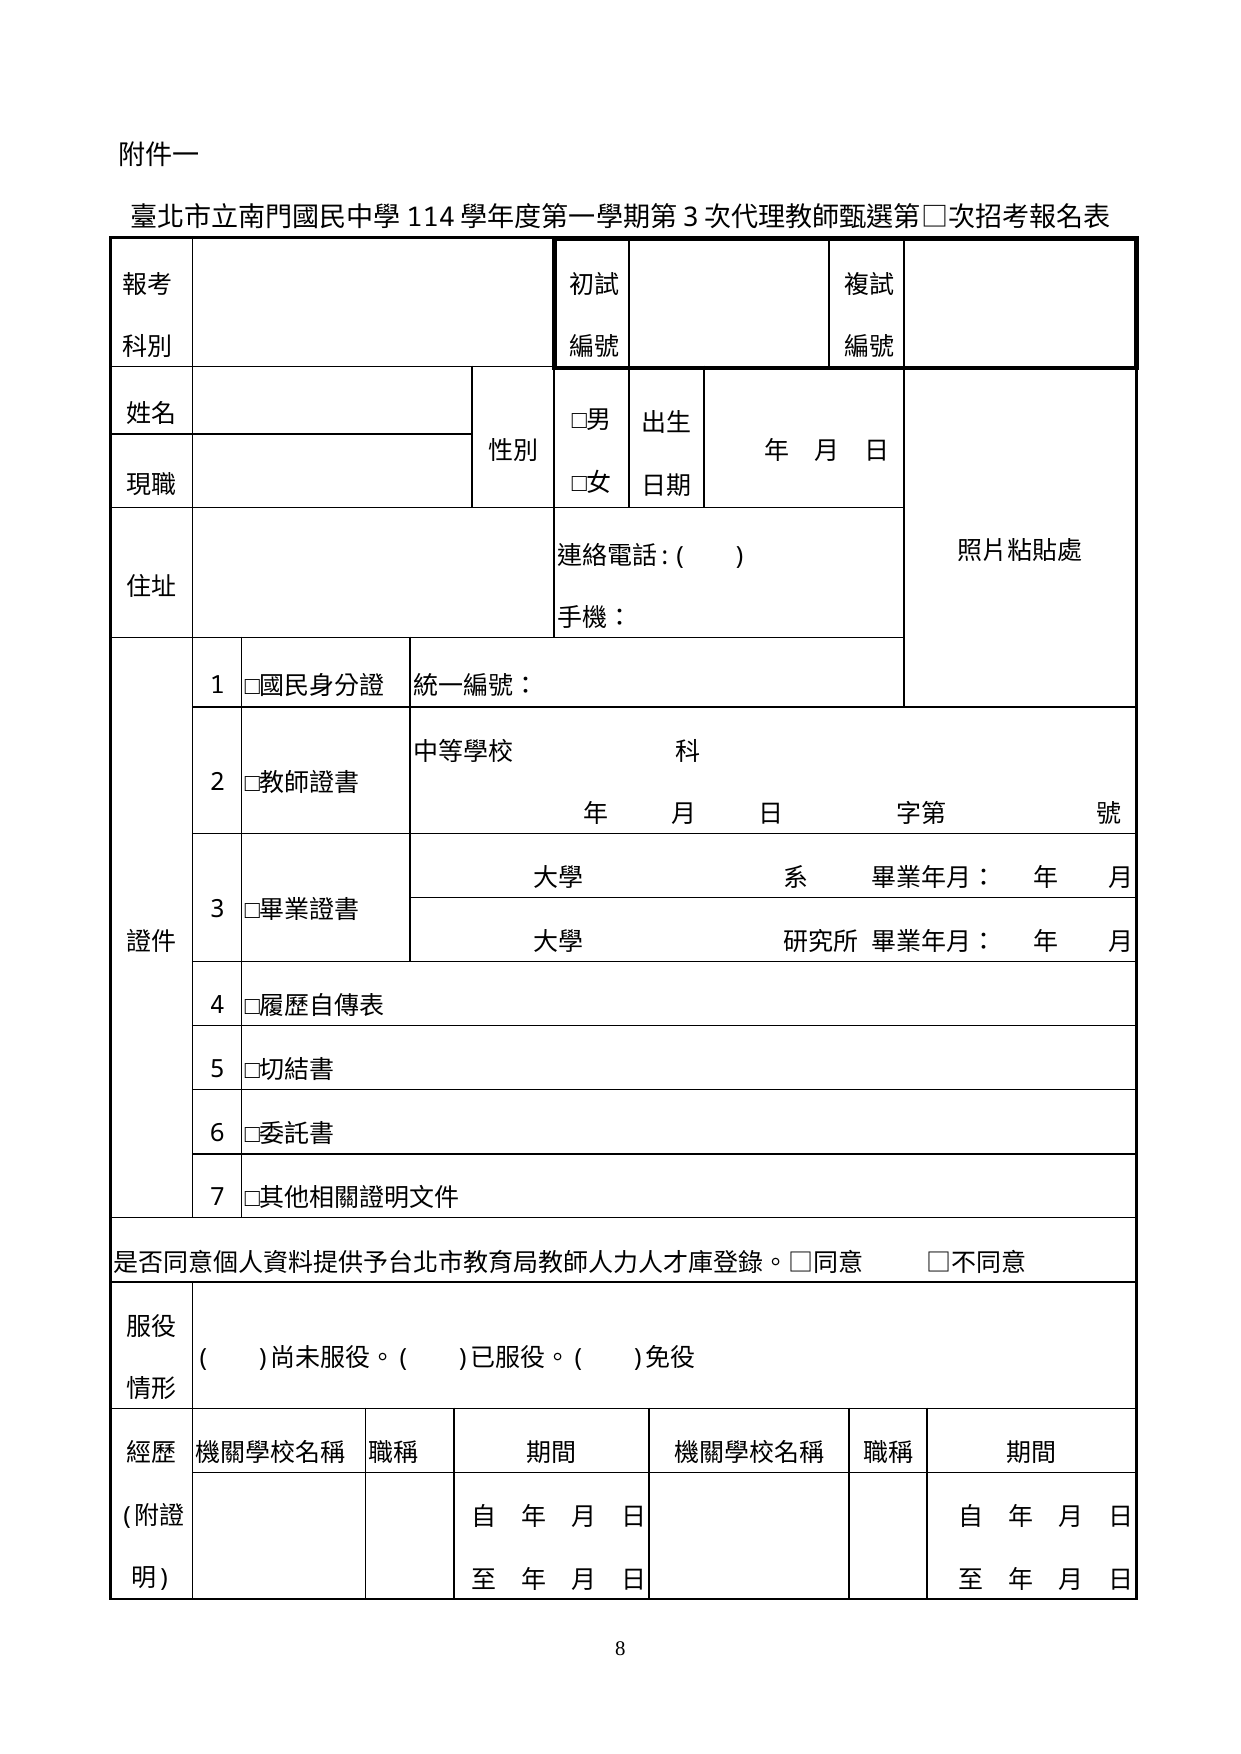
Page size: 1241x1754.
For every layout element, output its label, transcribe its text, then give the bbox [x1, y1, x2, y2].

table_cell 證件 [112, 638, 192, 1217]
table_cell 2 [193, 708, 241, 832]
table_cell 6 [193, 1090, 241, 1153]
table_cell [650, 1473, 848, 1598]
table_cell [193, 367, 471, 433]
table_header 複試 編號 [830, 241, 903, 366]
table_cell □委託書 [242, 1090, 1135, 1153]
table_cell □男 □女 [555, 370, 628, 507]
table_cell □教師證書 [242, 708, 409, 832]
table_cell 住址 [112, 508, 192, 637]
table_cell 自 年 月 日 至 年 月 日 [455, 1473, 648, 1598]
table_cell 大學 系 畢業年月： 年 月 [411, 834, 1135, 897]
table_cell 職稱 [366, 1409, 453, 1472]
table_cell □國民身分證 [242, 638, 409, 706]
table_header [630, 241, 828, 366]
table_cell 1 [193, 638, 241, 706]
table_header 報考科別 [112, 239, 192, 366]
table_cell 職稱 [850, 1409, 926, 1472]
table_cell 機關學校名稱 [650, 1409, 848, 1472]
table_cell 經歷(附證明) [112, 1409, 192, 1598]
table_cell 服役 情形 [112, 1283, 192, 1407]
table_cell 出生 日期 [630, 370, 703, 507]
text 臺北市立南門國民中學114學年度第一學期第3次代理教師甄選第□次招考報名表 [118, 173, 1122, 236]
table_cell ( )尚未服役。( )已服役。( )免役 [193, 1283, 1135, 1407]
text 附件一 [118, 111, 1122, 173]
table_cell 機關學校名稱 [193, 1409, 365, 1472]
table_cell 現職 [112, 435, 192, 507]
table_header [193, 239, 552, 366]
table_cell □履歷自傳表 [242, 962, 1135, 1025]
table_cell 連絡電話:( ) 手機： [555, 508, 903, 637]
table_cell [366, 1473, 453, 1598]
table_cell 期間 [928, 1409, 1135, 1472]
table_header [905, 241, 1134, 366]
table_cell □畢業證書 [242, 834, 409, 961]
table_cell 期間 [455, 1409, 648, 1472]
table_cell 統一編號： [411, 638, 903, 706]
table_cell □其他相關證明文件 [242, 1155, 1135, 1217]
table_header 初試 編號 [557, 241, 628, 366]
table_cell 自 年 月 日 至 年 月 日 [928, 1473, 1135, 1598]
table_cell 性別 [473, 367, 553, 507]
table_cell 中等學校 科 年 月 日 字第 號 [411, 708, 1135, 832]
table_cell 5 [193, 1026, 241, 1089]
table_cell 年 月 日 [705, 370, 903, 507]
table_cell 姓名 [112, 367, 192, 433]
table_cell □切結書 [242, 1026, 1135, 1089]
table_cell 大學 研究所 畢業年月： 年 月 [411, 898, 1135, 961]
table_cell 4 [193, 962, 241, 1025]
table_cell 照片粘貼處 [905, 370, 1135, 706]
table_cell [193, 435, 471, 507]
table_cell 3 [193, 834, 241, 961]
table_cell [193, 1473, 365, 1598]
table_cell 7 [193, 1155, 241, 1217]
table_cell [850, 1473, 926, 1598]
table_cell [193, 508, 553, 637]
table_cell 是否同意個人資料提供予台北市教育局教師人力人才庫登錄。□同意 □不同意 [112, 1218, 1135, 1281]
